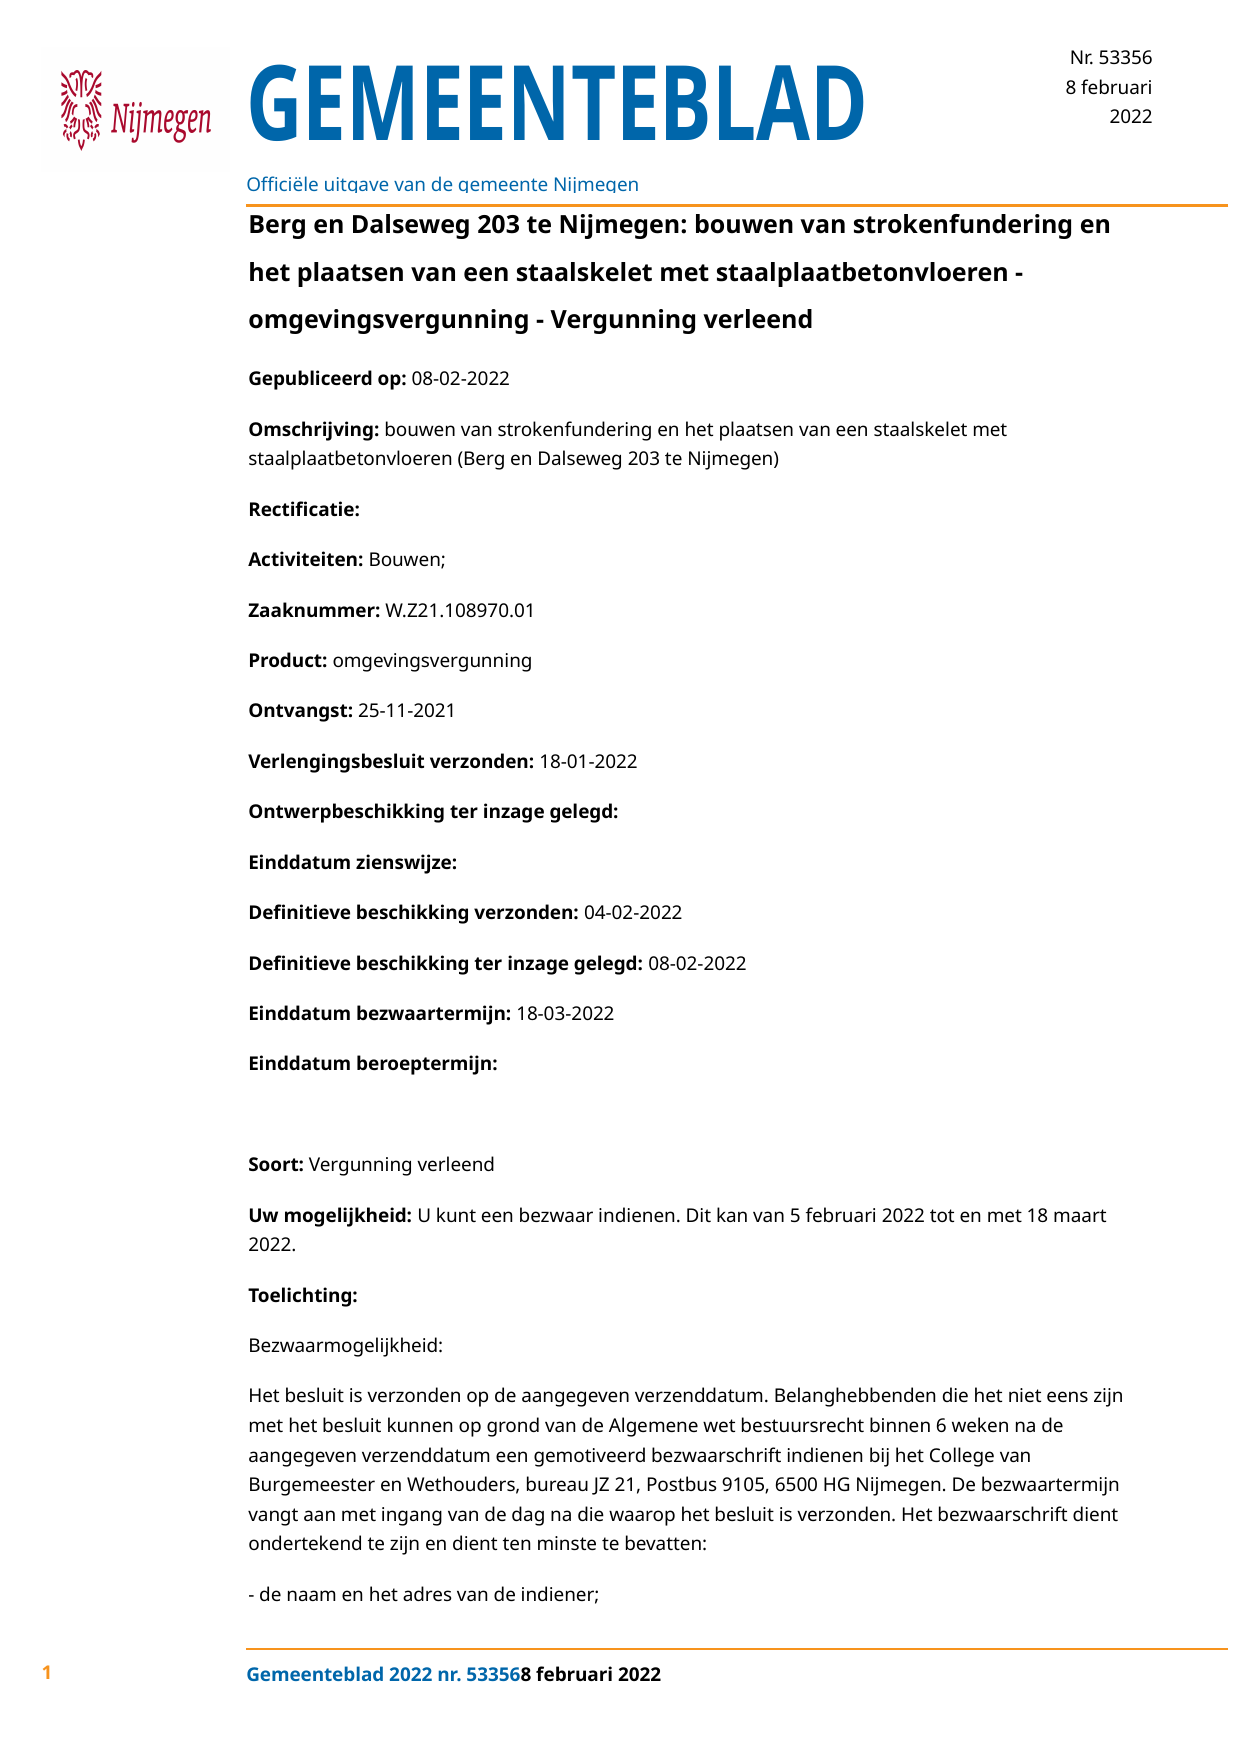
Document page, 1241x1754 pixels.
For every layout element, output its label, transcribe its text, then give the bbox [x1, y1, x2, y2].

picture [41, 47, 231, 172]
text Definitieve beschikking verzonden: 04-02-2022 [248, 899, 1152, 925]
text Einddatum zienswijze: [248, 849, 1152, 874]
text Berg en Dalseweg 203 te Nijmegen: bouwen van strokenfundering en het plaatsen van een staalskelet met staalplaatbetonvloeren - omgevingsvergunning - Vergunning verleend [248, 207, 1152, 336]
text Uw mogelijkheid: U kunt een bezwaar indienen. Dit kan van 5 februari 2022 tot en met 18 maart 2022. [248, 1202, 1152, 1257]
text Definitieve beschikking ter inzage gelegd: 08-02-2022 [248, 950, 1152, 975]
text Rectificatie: [248, 496, 1152, 522]
text Het besluit is verzonden op de aangegeven verzenddatum. Belanghebbenden die het niet eens zijn met het besluit kunnen op grond van de Algemene wet bestuursrecht binnen 6 weken na de aangegeven verzenddatum een gemotiveerd bezwaarschrift indienen bij het College van Burgemeester en Wethouders, bureau JZ 21, Postbus 9105, 6500 HG Nijmegen. De bezwaartermijn vangt aan met ingang van de dag na die waarop het besluit is verzonden. Het bezwaarschrift dient ondertekend te zijn en dient ten minste te bevatten: [248, 1383, 1152, 1556]
text Soort: Vergunning verleend [248, 1151, 1152, 1177]
text Omschrijving: bouwen van strokenfundering en het plaatsen van een staalskelet met staalplaatbetonvloeren (Berg en Dalseweg 203 te Nijmegen) [248, 416, 1152, 471]
text Toelichting: [248, 1282, 1152, 1307]
text Activiteiten: Bouwen; [248, 546, 1152, 572]
text Bezwaarmogelijkheid: [248, 1332, 1152, 1358]
text Einddatum beroeptermijn: [248, 1051, 1152, 1076]
text Verlengingsbesluit verzonden: 18-01-2022 [248, 748, 1152, 774]
text Ontwerpbeschikking ter inzage gelegd: [248, 798, 1152, 824]
text Gepubliceerd op: 08-02-2022 [248, 366, 1152, 391]
text Zaaknummer: W.Z21.108970.01 [248, 597, 1152, 622]
text Product: omgevingsvergunning [248, 647, 1152, 673]
text Ontvangst: 25-11-2021 [248, 698, 1152, 723]
text - de naam en het adres van de indiener; [248, 1581, 1152, 1607]
text Einddatum bezwaartermijn: 18-03-2022 [248, 1000, 1152, 1026]
